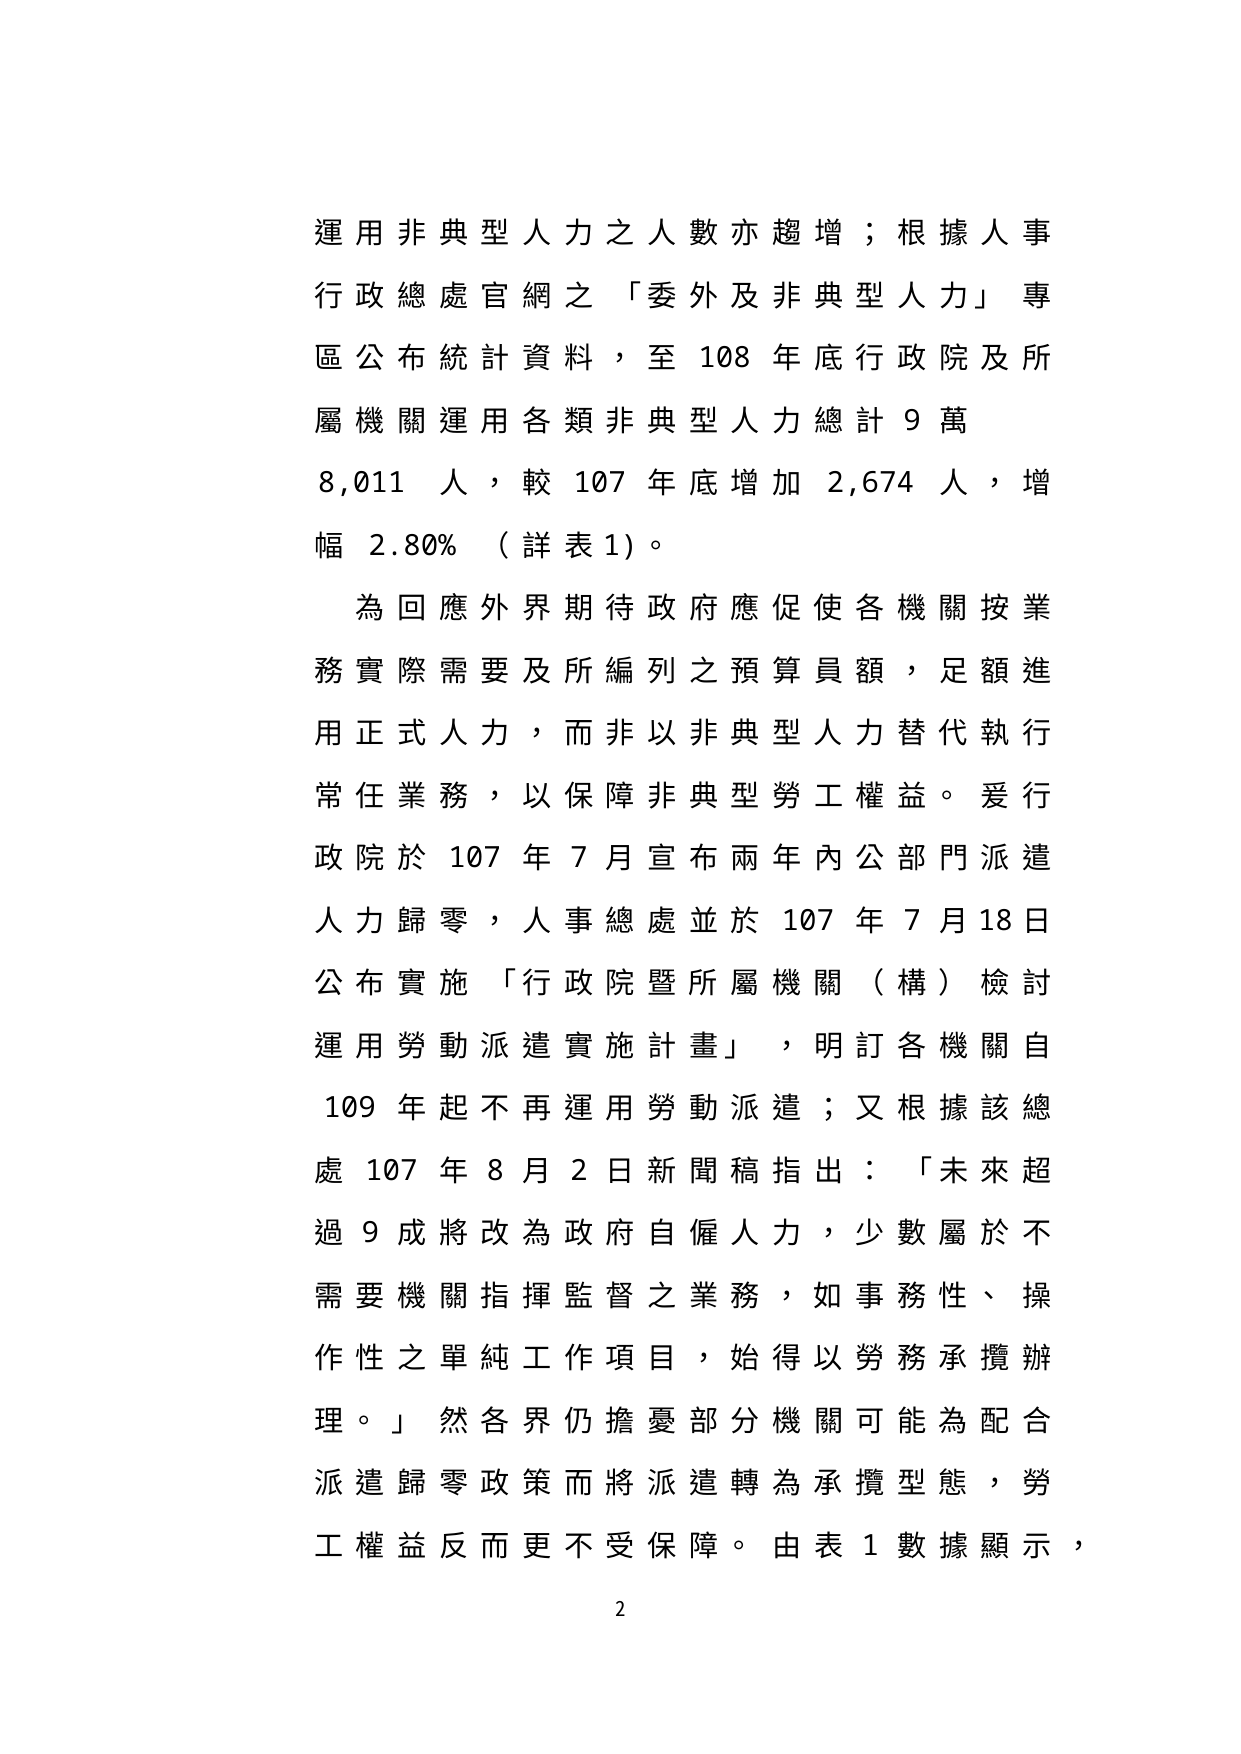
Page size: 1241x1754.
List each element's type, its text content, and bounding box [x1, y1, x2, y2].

text 自99年4月1日中央政府機關總員額法施行，適用該法範圍內中央機關預算員額逐年遞減。然另方面，各機關因業務需求，運用非典型人力之人數亦趨增；根據人事行政總處官網之「委外及非典型人力」專區公布統計資料，至108年底行政院及所屬機關運用各類非典型人力總計9萬8,011 人，較107年底增加2,674人，增幅2.80%（詳表1)。 [271, 189, 1058, 564]
text 為回應外界期待政府應促使各機關按業務實際需要及所編列之預算員額，足額進用正式人力，而非以非典型人力替代執行常任業務，以保障非典型勞工權益。爰行政院於107年7月宣布兩年內公部門派遣人力歸零，人事總處並於107年7月18日公布實施「行政院暨所屬機關（構）檢討運用勞動派遣實施計畫」，明訂各機關自109年起不再運用勞動派遣；又根據該總處107年8月2日新聞稿指出：「未來超過9成將改為政府自僱人力，少數屬於不需要機關指揮監督之業務，如事務性、操作性之單純工作項目，始得以勞務承攬辦理。」然各界仍擔憂部分機關可能為配合派遣歸零政策而將派遣轉為承攬型態，勞工權益反而更不受保障。由表1數據顯示，行政院及所屬機關於108年度進用勞動派遣人員較107年度減少4,541人，臨時人員及勞務承攬則各增加4,527人及2,688人，顯示有部分派遣人員轉入機關自僱之臨時人員及勞務承攬型態，勞工權益是否較之前更受保障，頗值深入探討。 [271, 564, 1058, 1564]
